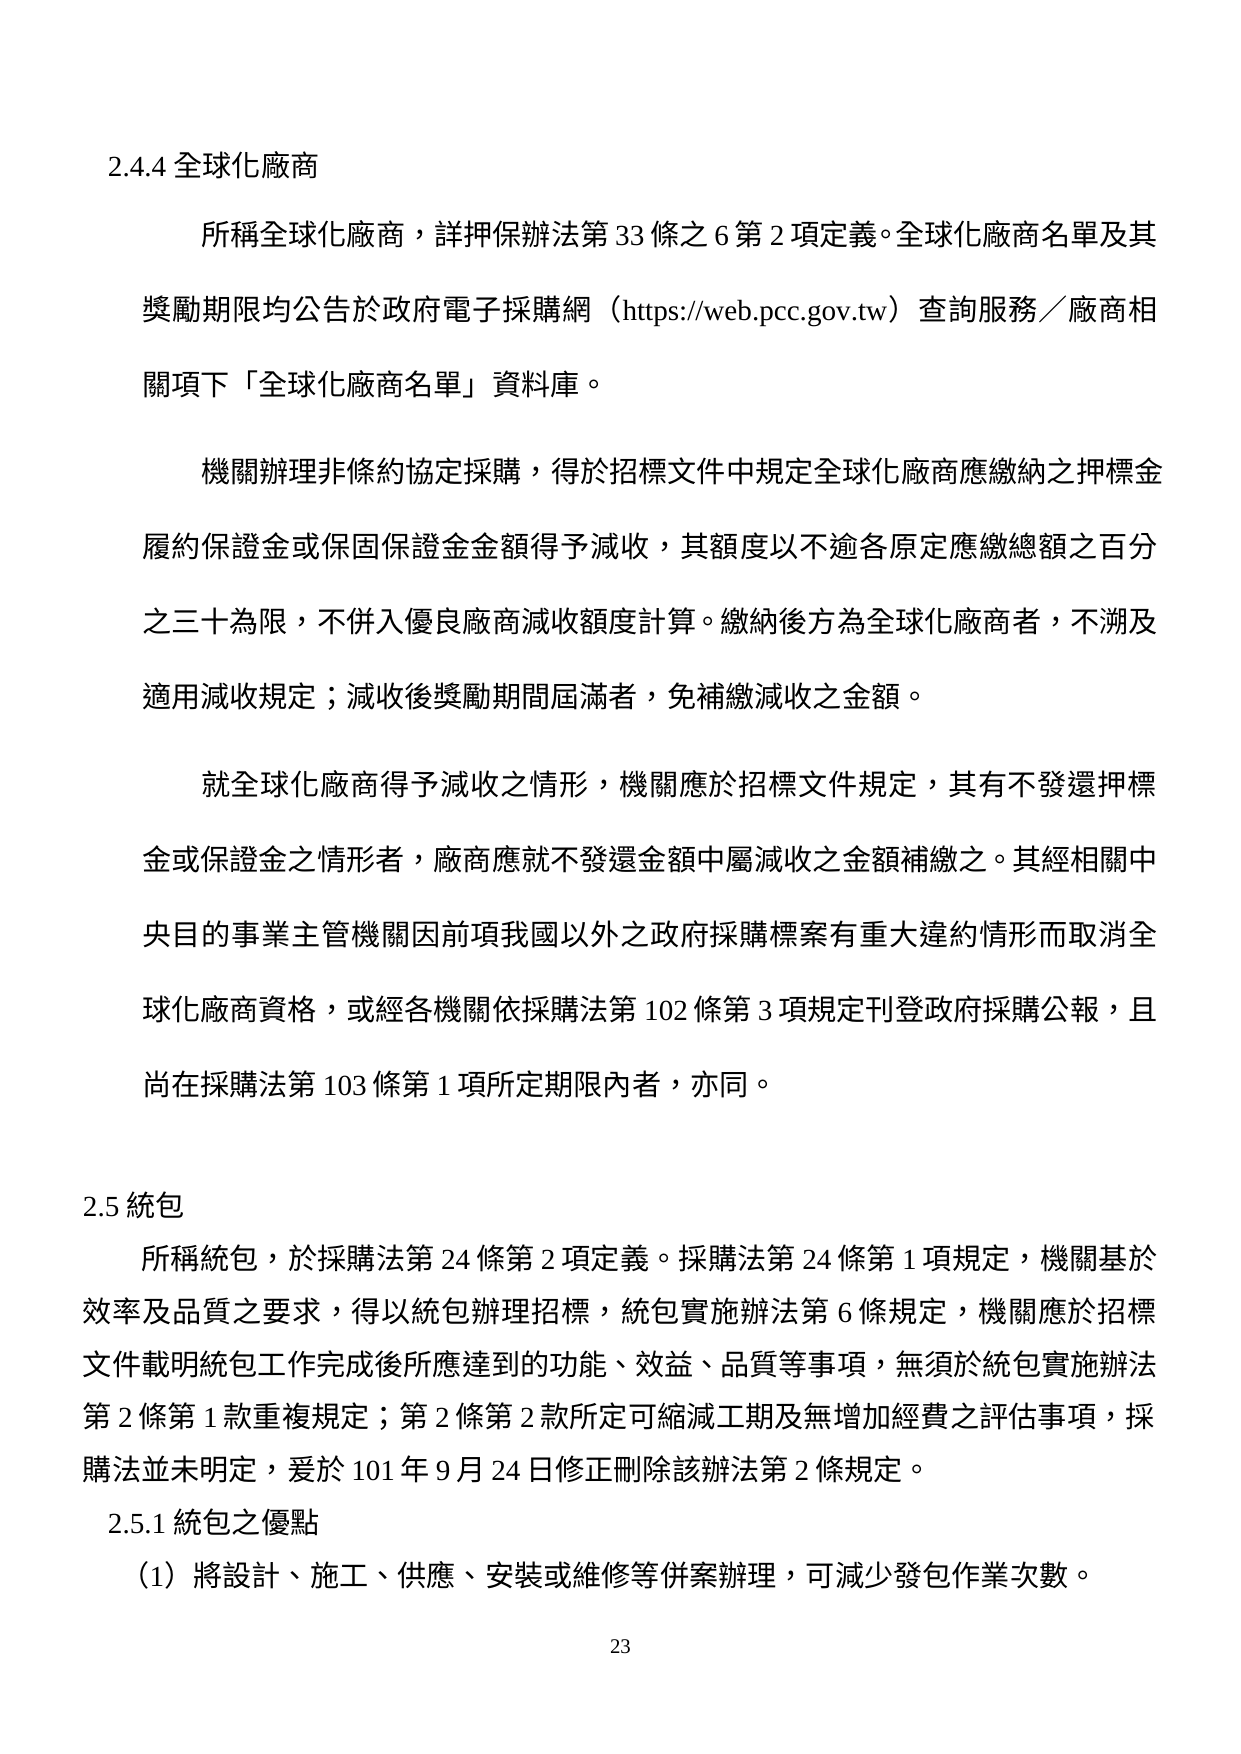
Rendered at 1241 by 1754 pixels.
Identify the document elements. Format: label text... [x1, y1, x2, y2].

text 2.4.4 全球化廠商 [108, 142, 1157, 185]
text 就全球化廠商得予減收之情形，機關應於招標文件規定，其有不發還押標金或保證金之情形者，廠商應就不發還金額中屬減收之金額補繳之。其經相關中央目的事業主管機關因前項我國以外之政府採購標案有重大違約情形而取消全球化廠商資格，或經各機關依採購法第102條第3項規定刊登政府採購公報，且尚在採購法第103條第1項所定期限內者，亦同。 [142, 745, 1157, 1120]
text 機關辦理非條約協定採購，得於招標文件中規定全球化廠商應繳納之押標金、履約保證金或保固保證金金額得予減收，其額度以不逾各原定應繳總額之百分之三十為限，不併入優良廠商減收額度計算。繳納後方為全球化廠商者，不溯及適用減收規定；減收後獎勵期間屆滿者，免補繳減收之金額。 [142, 433, 1157, 733]
text 2.5 統包 [83, 1183, 1157, 1225]
text 2.5.1 統包之優點 [108, 1499, 1157, 1542]
text 所稱全球化廠商，詳押保辦法第33條之6第2項定義。全球化廠商名單及其獎勵期限均公告於政府電子採購網（https://web.pcc.gov.tw）查詢服務／廠商相關項下「全球化廠商名單」資料庫。 [142, 195, 1157, 420]
text （1）將設計、施工、供應、安裝或維修等併案辦理，可減少發包作業次數。 [120, 1552, 1157, 1595]
text 所稱統包，於採購法第24條第2項定義。採購法第24條第1項規定，機關基於效率及品質之要求，得以統包辦理招標，統包實施辦法第6條規定，機關應於招標文件載明統包工作完成後所應達到的功能、效益、品質等事項，無須於統包實施辦法第2條第1款重複規定；第2條第2款所定可縮減工期及無增加經費之評估事項，採購法並未明定，爰於101年9月24日修正刪除該辦法第2條規定。 [83, 1236, 1157, 1489]
